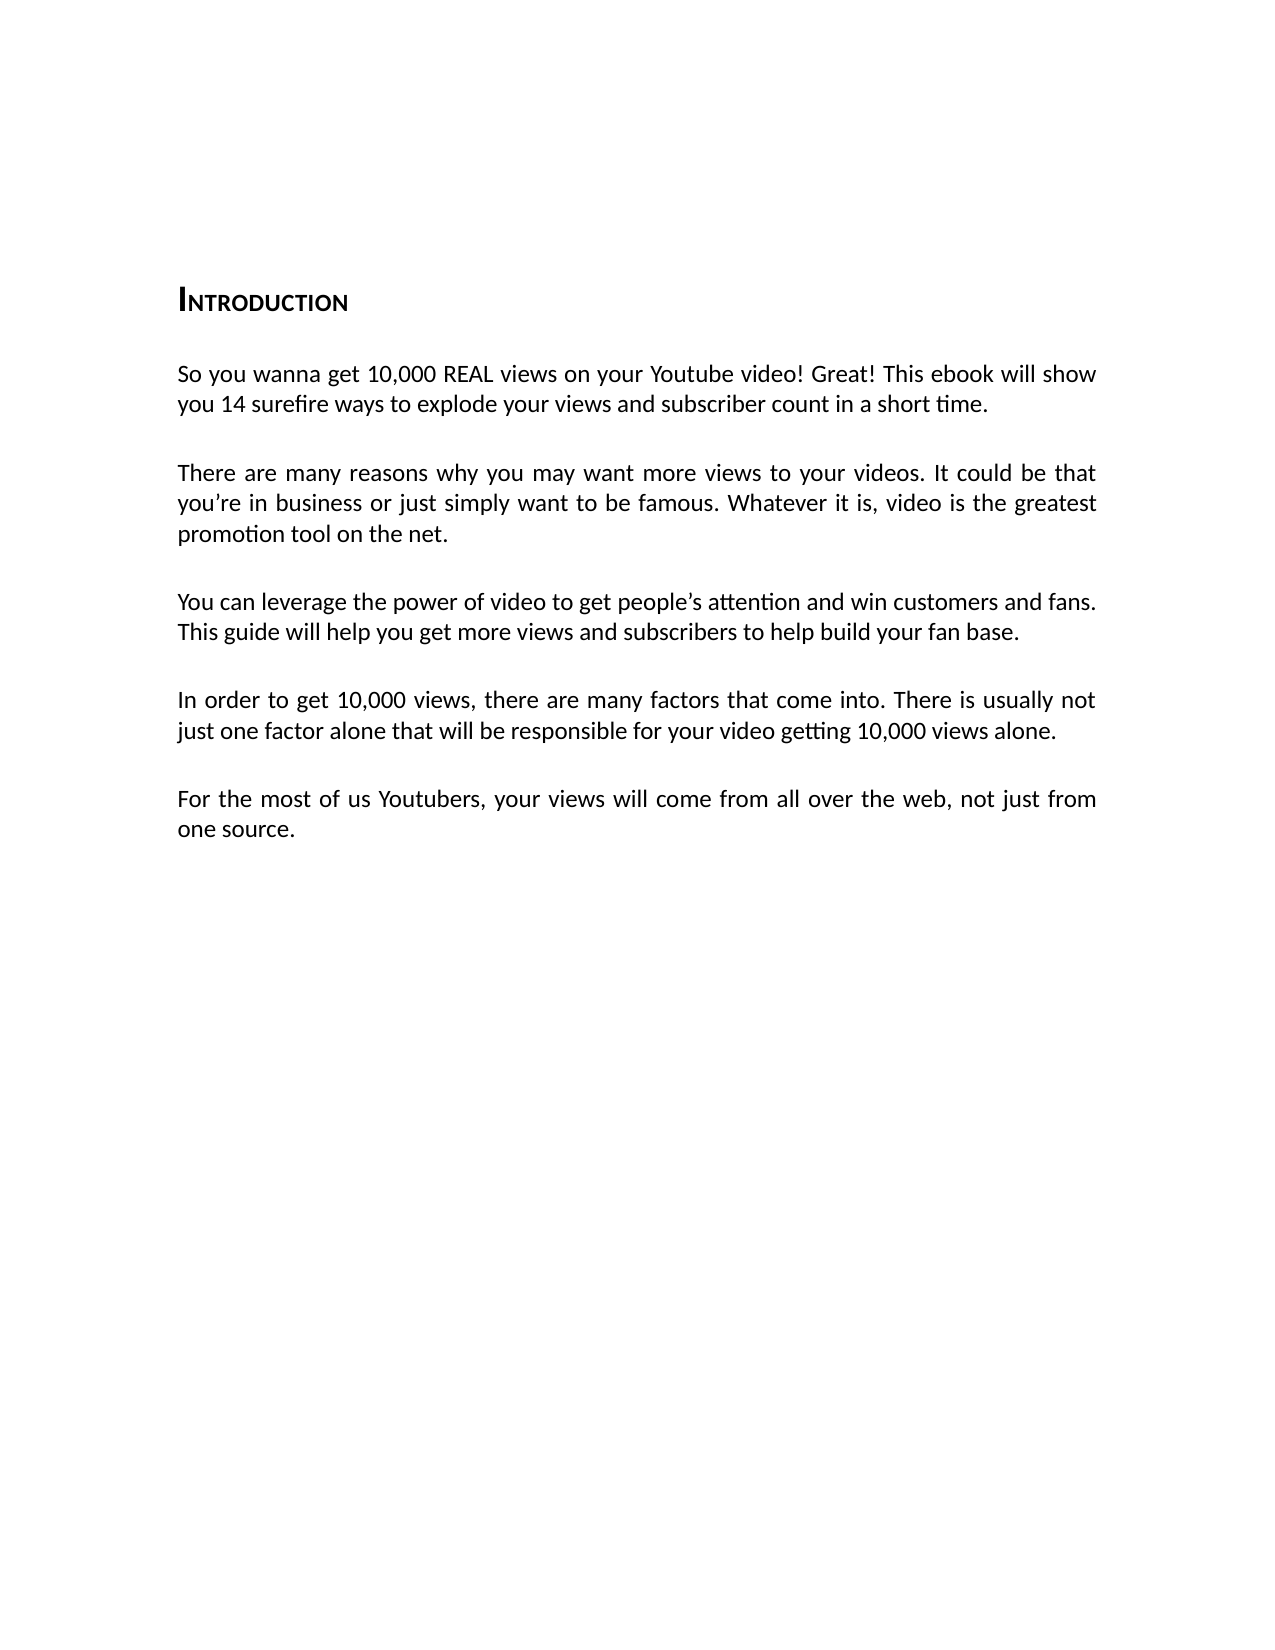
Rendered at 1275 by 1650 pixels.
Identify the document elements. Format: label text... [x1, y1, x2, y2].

text So you wanna get 10,000 REAL views on your Youtube video! Great! This ebook will show you 14 surefire ways to explode your views and subscriber count in a short time. [177, 358, 1098, 419]
text There are many reasons why you may want more views to your videos. It could be that you’re in business or just simply want to be famous. Whatever it is, video is the greatest promotion tool on the net. [177, 457, 1098, 548]
text For the most of us Youtubers, your views will come from all over the web, not just from one source. [177, 783, 1098, 844]
text You can leverage the power of video to get people’s attention and win customers and fans. This guide will help you get more views and subscribers to help build your fan base. [177, 586, 1098, 647]
subtitle Introduction [177, 275, 1098, 321]
text In order to get 10,000 views, there are many factors that come into. There is usually not just one factor alone that will be responsible for your video getting 10,000 views alone. [177, 684, 1098, 745]
